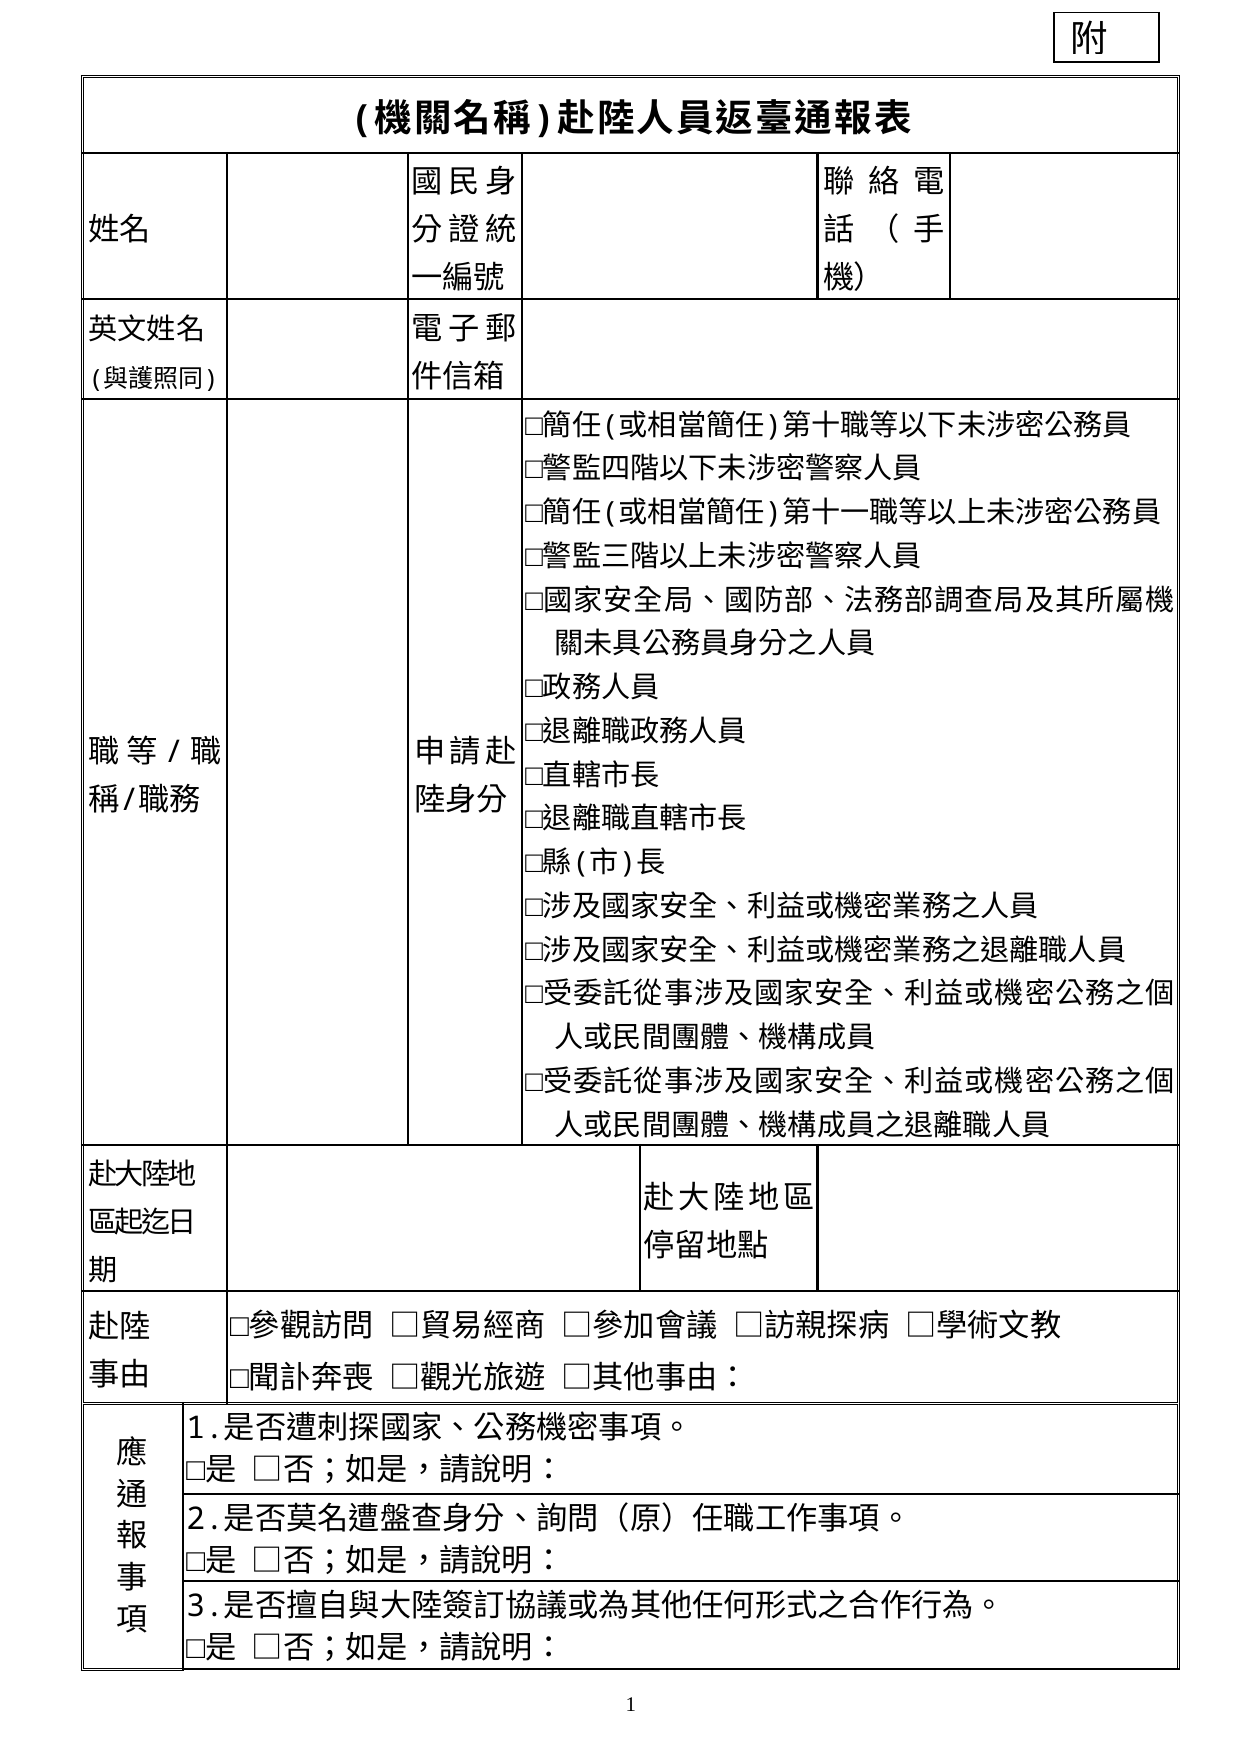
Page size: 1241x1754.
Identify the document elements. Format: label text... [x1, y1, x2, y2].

table_header (機關名稱)赴陸人員返臺通報表 [1055, 13, 1158, 61]
table_cell 英文姓名 (與護照同) [84, 300, 226, 398]
table_header (機關名稱)赴陸人員返臺通報表 [84, 78, 1177, 152]
table_cell 2.是否莫名遭盤查身分、詢問（原）任職工作事項。 □是 □否；如是，請說明： [184, 1495, 1177, 1580]
table_cell 3.是否擅自與大陸簽訂協議或為其他任何形式之合作行為。 □是 □否；如是，請說明： [184, 1582, 1177, 1668]
table_cell 應 通 報 事 項 [84, 1405, 182, 1668]
table_cell [228, 154, 407, 298]
table_cell [951, 154, 1177, 298]
table_cell [523, 300, 1177, 398]
table_cell 職等/職稱/職務 [84, 400, 226, 1144]
table_cell [228, 1146, 639, 1290]
table_cell □參觀訪問 □貿易經商 □參加會議 □訪親探病 □學術文教 □聞訃奔喪 □觀光旅遊 □其他事由： [228, 1292, 1177, 1402]
table_cell □簡任(或相當簡任)第十職等以下未涉密公務員 □警監四階以下未涉密警察人員 □簡任(或相當簡任)第十一職等以上未涉密公務員 □警監三階以上未涉密警察人員 □國家安全局、國防部、法務部調查局及其所屬機關未具公務員身分之人員 □政務人員 □退離職政務人員 □直轄市長 □退離職直轄市長 □縣(市)長 □涉及國家安全、利益或機密業務之人員 □涉及國家安全、利益或機密業務之退離職人員 □受委託從事涉及國家安全、利益或機密公務之個人或民間團體、機構成員 □受委託從事涉及國家安全、利益或機密公務之個人或民間團體、機構成員之退離職人員 [523, 400, 1177, 1144]
table_cell [819, 1146, 1177, 1290]
table_cell [523, 154, 816, 298]
table_cell 姓名 [84, 154, 226, 298]
table_cell 電子郵件信箱 [409, 300, 521, 398]
table_cell [228, 300, 407, 398]
table_cell 赴大陸地區停留地點 [641, 1146, 816, 1290]
table_cell 1.是否遭刺探國家、公務機密事項。 □是 □否；如是，請說明： [184, 1405, 1177, 1493]
table_cell 國民身分證統一編號 [409, 154, 521, 298]
table_cell 聯絡電話（手機） [819, 154, 949, 298]
table_cell 赴陸 事由 [84, 1292, 226, 1402]
table_cell 赴大陸地區起迄日期 [84, 1146, 226, 1290]
table_cell [228, 400, 407, 1144]
table_cell 申請赴陸身分 [409, 400, 521, 1144]
